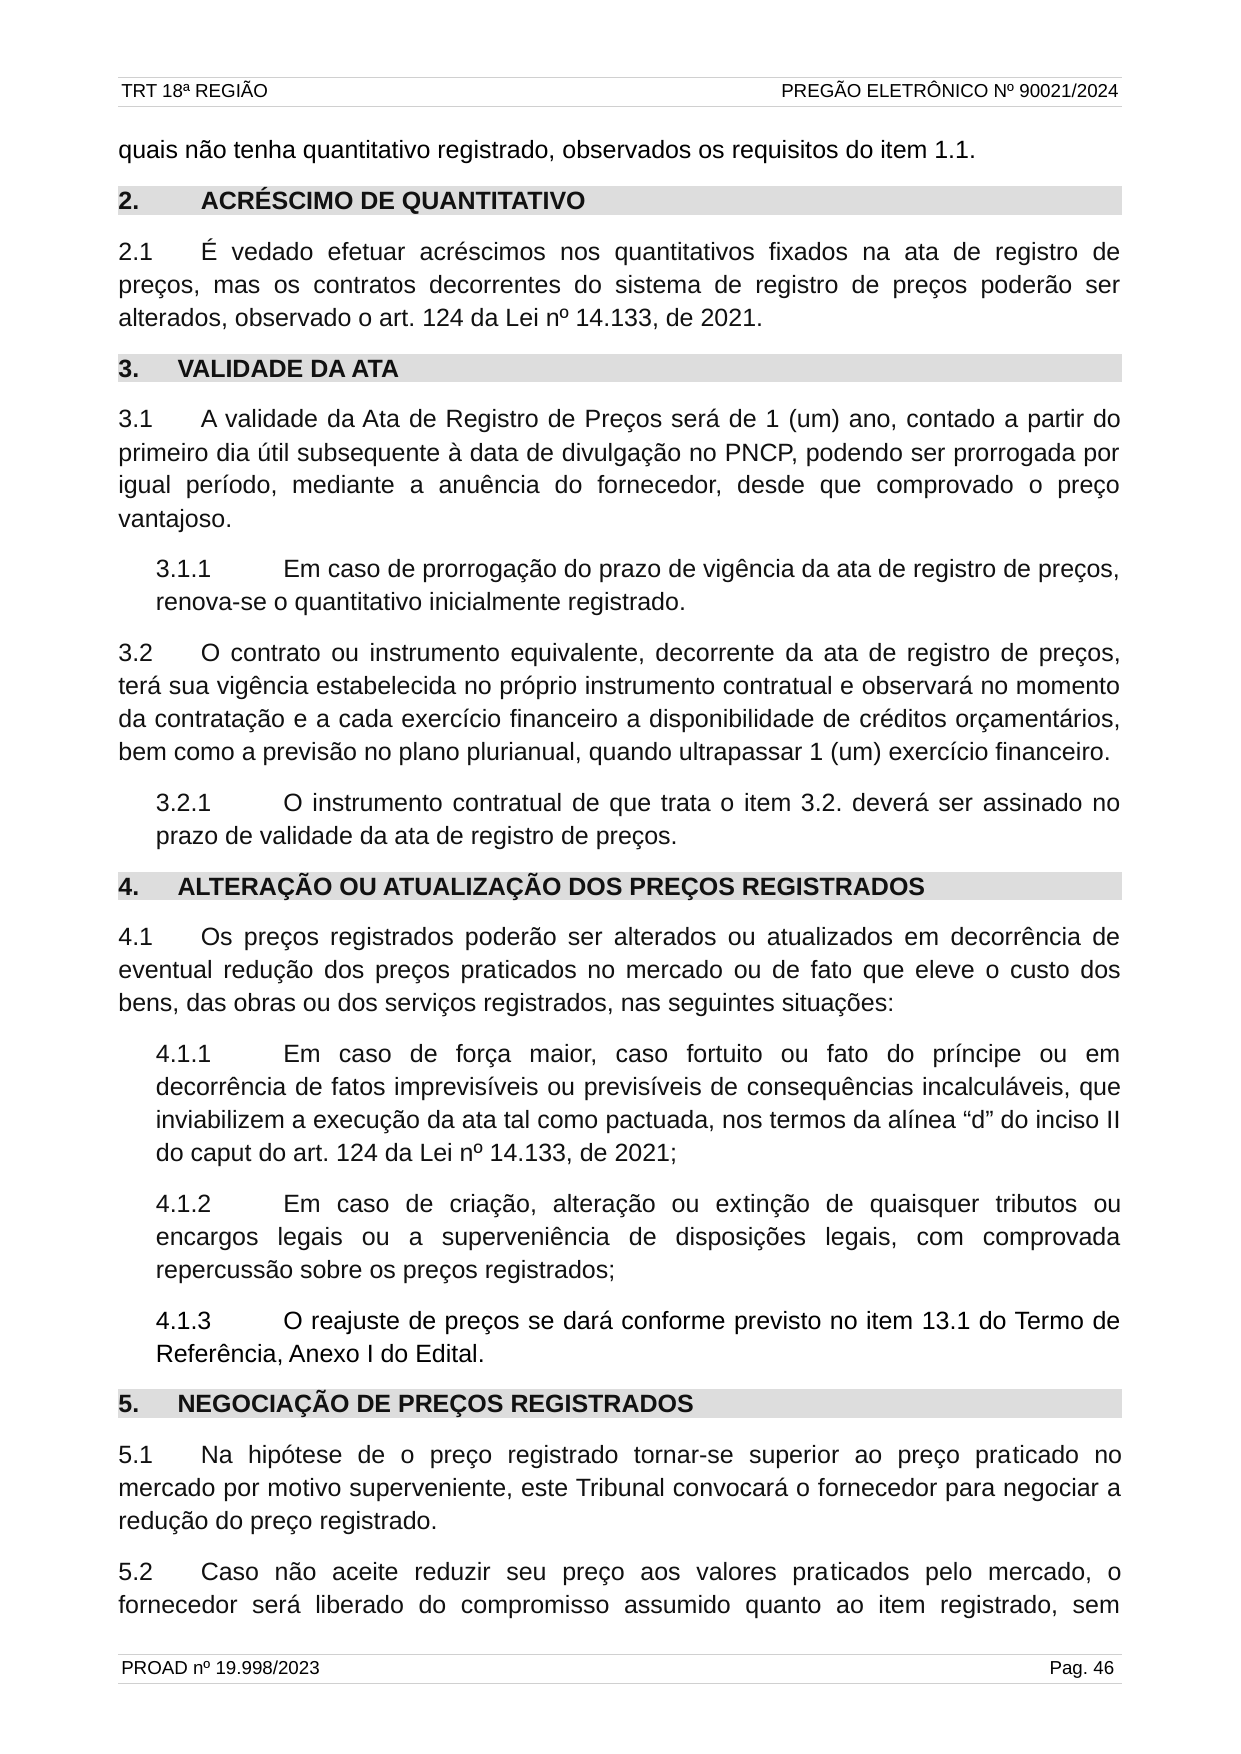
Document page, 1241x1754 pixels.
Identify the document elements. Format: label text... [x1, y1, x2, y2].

list 4.1.1 Em caso de força maior, caso fortuito ou fato do príncipe ou em decorrência de fatos imprevisíveis ou previsíveis de consequências incalculáveis, que inviabilizem a execução da ata tal como pactuada, nos termos da alínea “d” do inciso II do caput do art. 124 da Lei nº 14.133, de 2021; [118, 1039, 1122, 1167]
list 3. VALIDADE DA ATA [118, 354, 1122, 382]
text 2. ACRÉSCIMO DE QUANTITATIVO [118, 186, 1122, 215]
list 5.1 Na hipótese de o preço registrado tornar-se superior ao preço praticado no mercado por motivo superveniente, este Tribunal convocará o fornecedor para negociar a redução do preço registrado. [118, 1440, 1122, 1535]
list 5. NEGOCIAÇÃO DE PREÇOS REGISTRADOS [118, 1389, 1122, 1418]
list 3.2.1 O instrumento contratual de que trata o item 3.2. deverá ser assinado no prazo de validade da ata de registro de preços. [118, 788, 1122, 849]
list 4.1.2 Em caso de criação, alteração ou extinção de quaisquer tributos ou encargos legais ou a superveniência de disposições legais, com comprovada repercussão sobre os preços registrados; [118, 1189, 1122, 1284]
list 3.1 A validade da Ata de Registro de Preços será de 1 (um) ano, contado a partir do primeiro dia útil subsequente à data de divulgação no PNCP, podendo ser prorrogada por igual período, mediante a anuência do fornecedor, desde que comprovado o preço vantajoso. [118, 404, 1122, 532]
list 3.2 O contrato ou instrumento equivalente, decorrente da ata de registro de preços, terá sua vigência estabelecida no próprio instrumento contratual e observará no momento da contratação e a cada exercício financeiro a disponibilidade de créditos orçamentários, bem como a previsão no plano plurianual, quando ultrapassar 1 (um) exercício financeiro. [118, 638, 1122, 766]
list 4.1 Os preços registrados poderão ser alterados ou atualizados em decorrência de eventual redução dos preços praticados no mercado ou de fato que eleve o custo dos bens, das obras ou dos serviços registrados, nas seguintes situações: [118, 922, 1122, 1017]
list 4. ALTERAÇÃO OU ATUALIZAÇÃO DOS PREÇOS REGISTRADOS [118, 872, 1122, 900]
list 3.1.1 Em caso de prorrogação do prazo de vigência da ata de registro de preços, renova-se o quantitativo inicialmente registrado. [118, 554, 1122, 616]
list 4.1.3 O reajuste de preços se dará conforme previsto no item 13.1 do Termo de Referência, Anexo I do Edital. [118, 1306, 1122, 1367]
list 5.2 Caso não aceite reduzir seu preço aos valores praticados pelo mercado, o fornecedor será liberado do compromisso assumido quanto ao item registrado, sem [118, 1557, 1122, 1619]
list 2.1 É vedado efetuar acréscimos nos quantitativos fixados na ata de registro de preços, mas os contratos decorrentes do sistema de registro de preços poderão ser alterados, observado o art. 124 da Lei nº 14.133, de 2021. [118, 237, 1122, 332]
list quais não tenha quantitativo registrado, observados os requisitos do item 1.1. [118, 136, 1122, 164]
